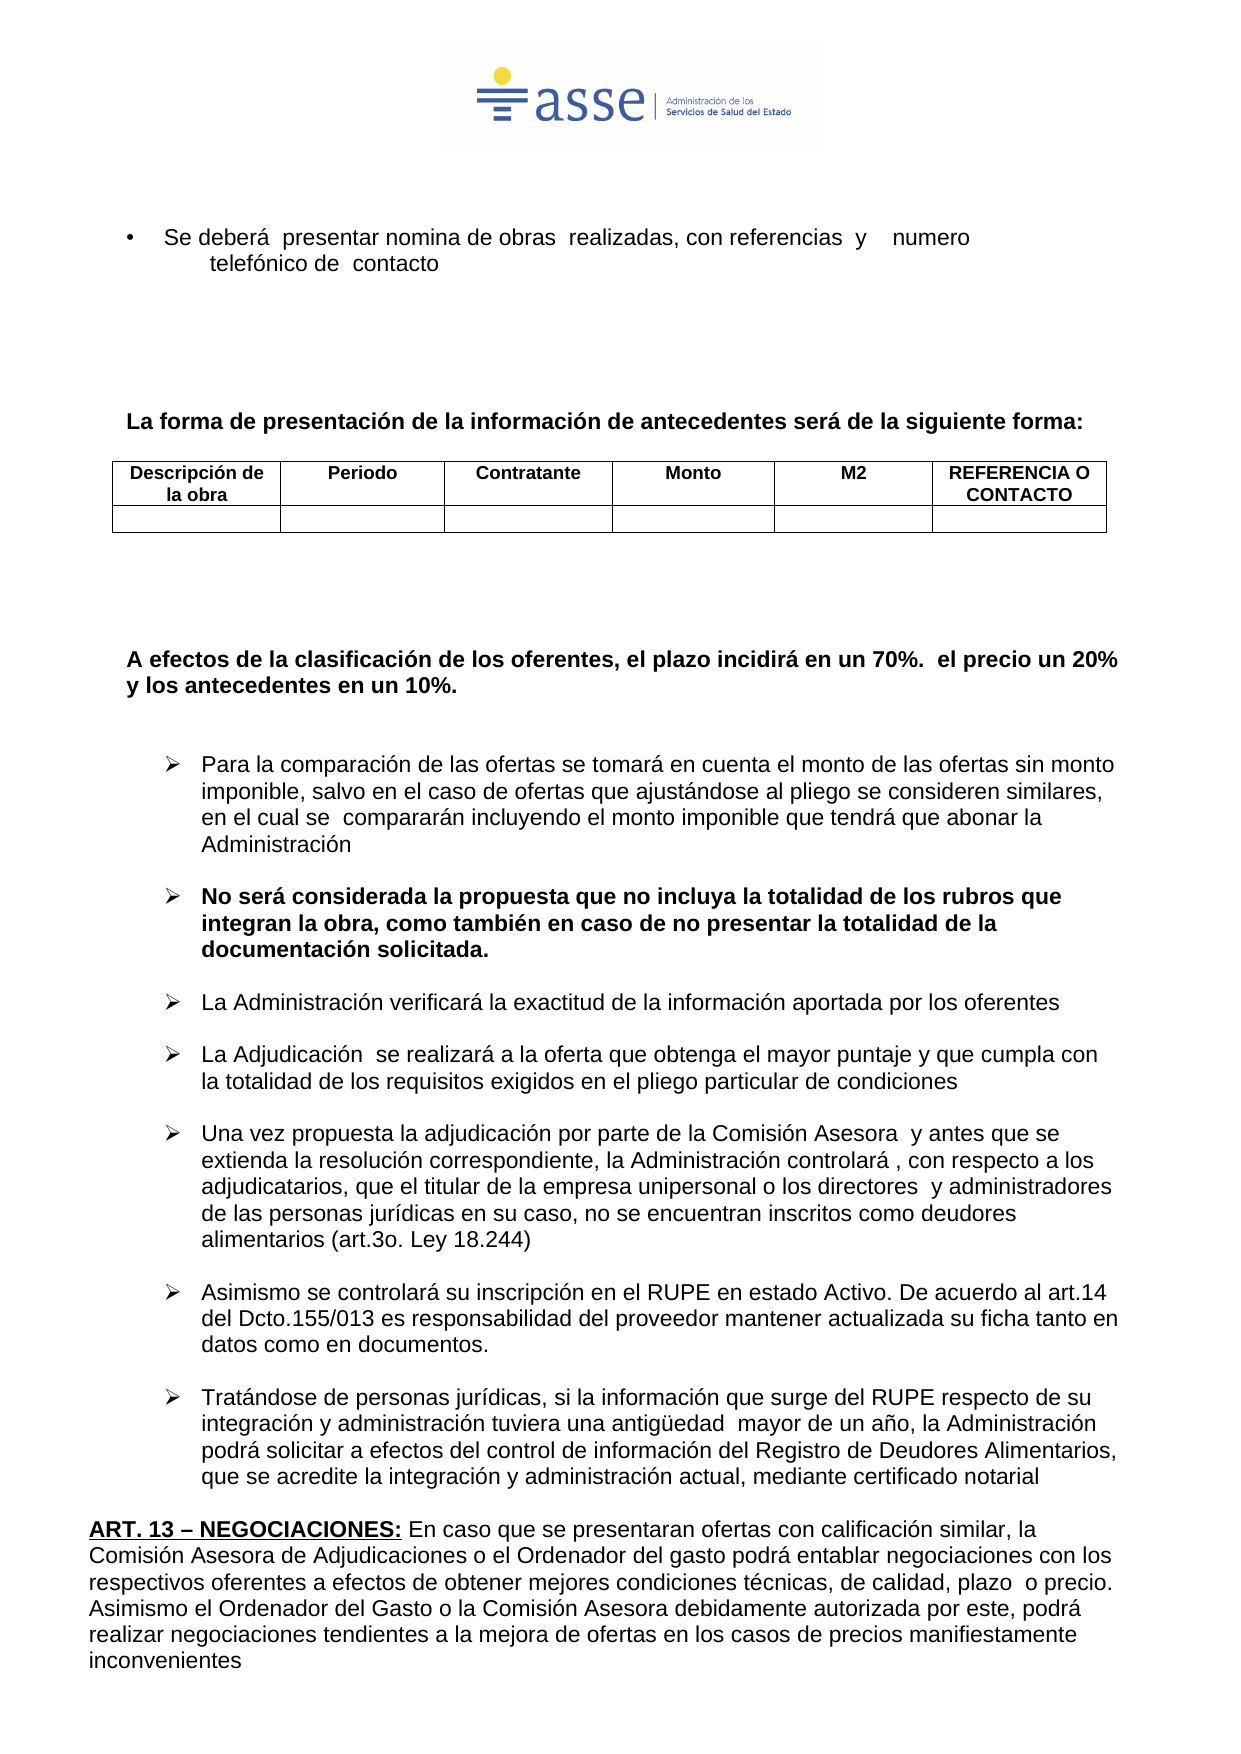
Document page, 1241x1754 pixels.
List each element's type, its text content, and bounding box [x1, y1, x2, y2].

list Tratándose de personas jurídicas, si la información que surge del RUPE respecto de su integración y administración tuviera una antigüedad mayor de un año, la Administración podrá solicitar a efectos del control de información del Registro de Deudores Alimentarios, que se acredite la integración y administración actual, mediante certificado notarial [164, 1384, 1122, 1489]
table_cell [445, 506, 612, 532]
text Asimismo el Ordenador del Gasto o la Comisión Asesora debidamente autorizada por este, podrá realizar negociaciones tendientes a la mejora de ofertas en los casos de precios manifiestamente inconvenientes [89, 1595, 1122, 1674]
list Se deberá presentar nomina de obras realizadas, con referencias y numero [126, 223, 1122, 250]
table_cell [775, 506, 932, 532]
table_header Periodo [281, 462, 444, 505]
picture [441, 37, 826, 155]
table_header Descripción de la obra [113, 462, 280, 505]
list La Administración verificará la exactitud de la información aportada por los oferentes [164, 989, 1122, 1015]
table_header Monto [613, 462, 774, 505]
table_cell [933, 506, 1106, 532]
list Una vez propuesta la adjudicación por parte de la Comisión Asesora y antes que se extienda la resolución correspondiente, la Administración controlará , con respecto a los adjudicatarios, que el titular de la empresa unipersonal o los directores y administradores de las personas jurídicas en su caso, no se encuentran inscritos como deudores alimentarios (art.3o. Ley 18.244) [164, 1120, 1122, 1252]
text La forma de presentación de la información de antecedentes será de la siguiente forma: [126, 408, 1122, 434]
list No será considerada la propuesta que no incluya la totalidad de los rubros que integran la obra, como también en caso de no presentar la totalidad de la documentación solicitada. [164, 883, 1122, 962]
text ART. 13 – NEGOCIACIONES: En caso que se presentaran ofertas con calificación similar, la Comisión Asesora de Adjudicaciones o el Ordenador del gasto podrá entablar negociaciones con los respectivos oferentes a efectos de obtener mejores condiciones técnicas, de calidad, plazo o precio. [89, 1516, 1122, 1595]
table_cell [113, 506, 280, 532]
table_header M2 [775, 462, 932, 505]
text telefónico de contacto [89, 250, 1122, 276]
table_header Contratante [445, 462, 612, 505]
list Asimismo se controlará su inscripción en el RUPE en estado Activo. De acuerdo al art.14 del Dcto.155/013 es responsabilidad del proveedor mantener actualizada su ficha tanto en datos como en documentos. [164, 1278, 1122, 1358]
text A efectos de la clasificación de los oferentes, el plazo incidirá en un 70%. el precio un 20% y los antecedentes en un 10%. [126, 646, 1122, 699]
table_cell [281, 506, 444, 532]
table_cell [613, 506, 774, 532]
list Para la comparación de las ofertas se tomará en cuenta el monto de las ofertas sin monto imponible, salvo en el caso de ofertas que ajustándose al pliego se consideren similares, en el cual se compararán incluyendo el monto imponible que tendrá que abonar la Administración [164, 751, 1122, 857]
table_header REFERENCIA O CONTACTO [933, 462, 1106, 505]
list La Adjudicación se realizará a la oferta que obtenga el mayor puntaje y que cumpla con la totalidad de los requisitos exigidos en el pliego particular de condiciones [164, 1041, 1122, 1094]
